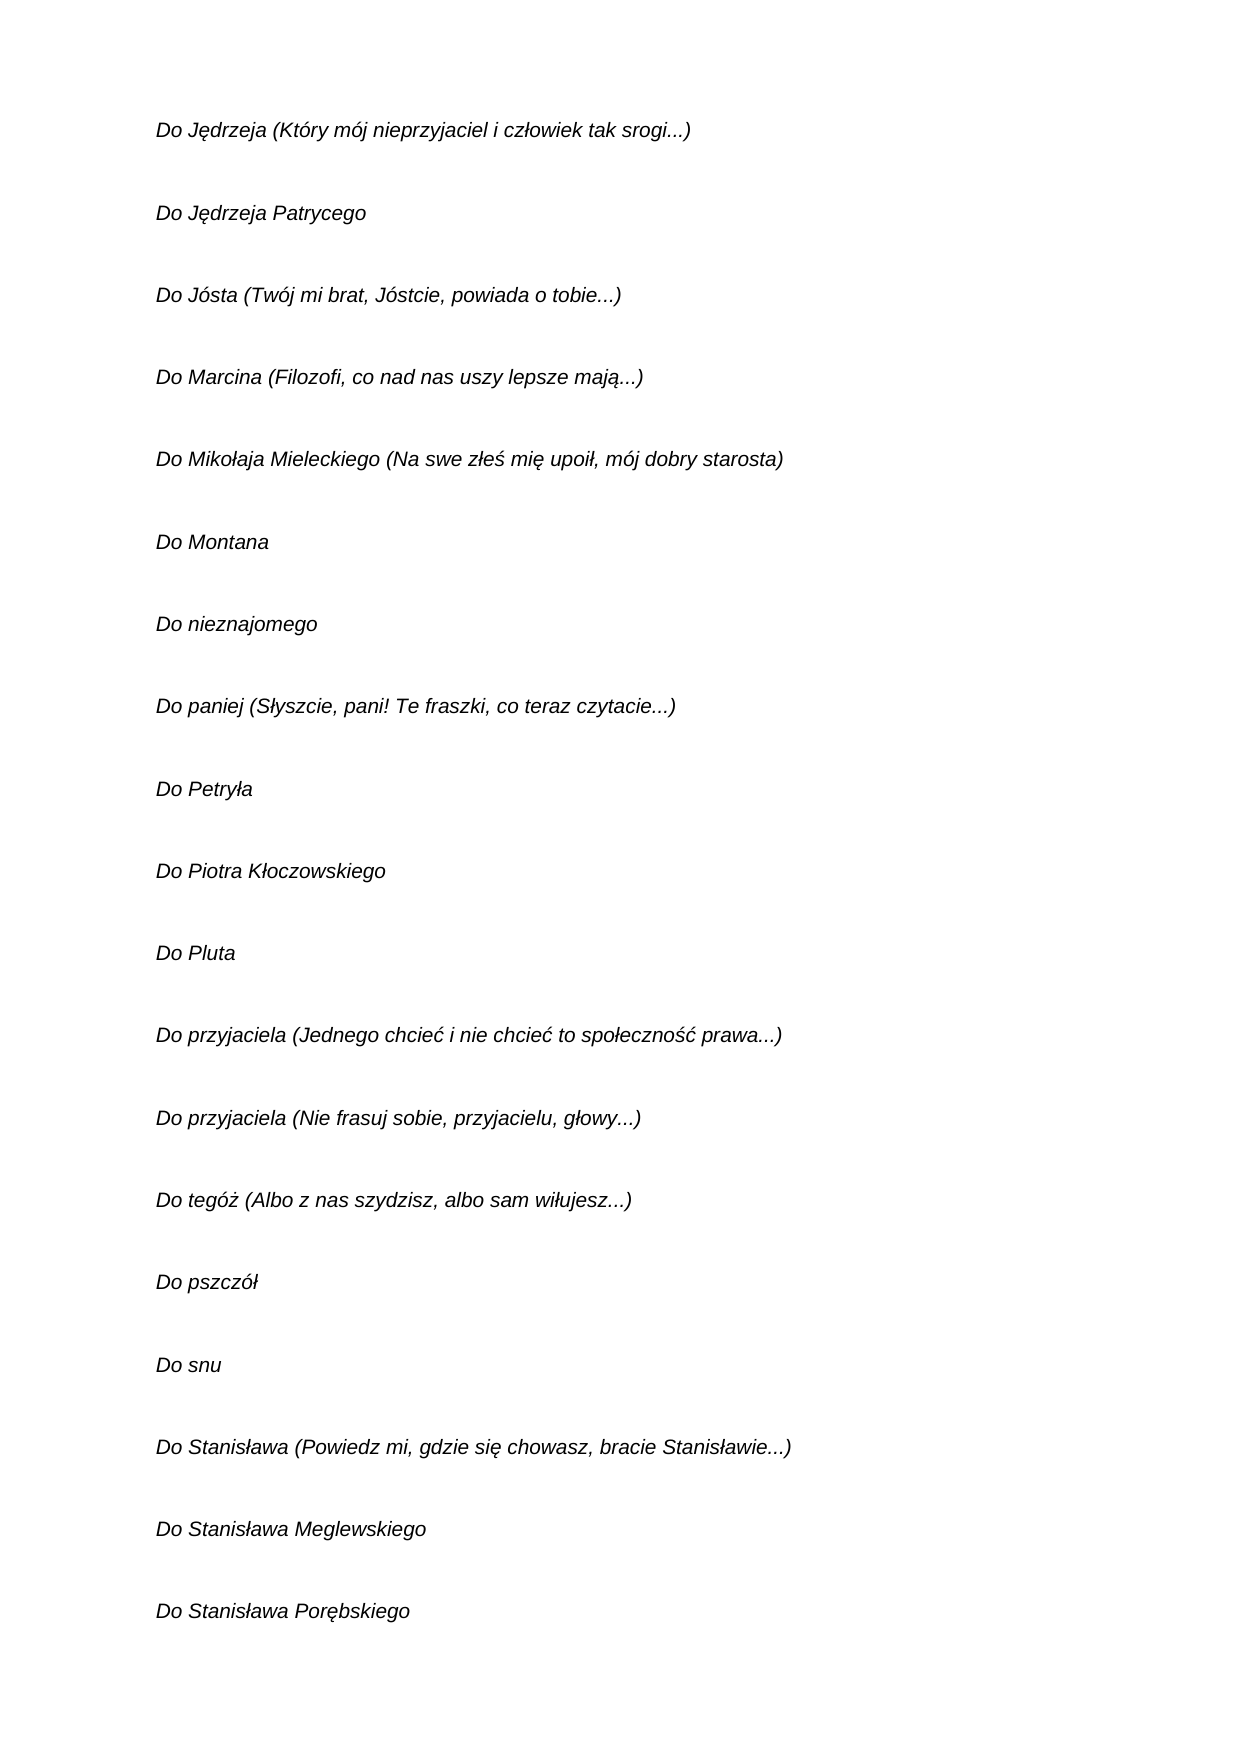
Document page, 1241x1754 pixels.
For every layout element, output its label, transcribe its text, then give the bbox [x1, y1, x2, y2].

text Do Stanisława (Powiedz mi, gdzie się chowasz, bracie Stanisławie...) [156, 1435, 1122, 1459]
text Do paniej (Słyszcie, pani! Te fraszki, co teraz czytacie...) [156, 694, 1122, 718]
text Do Marcina (Filozofi, co nad nas uszy lepsze mają...) [156, 365, 1122, 389]
text Do Pluta [156, 941, 1122, 965]
text Do Stanisława Porębskiego [156, 1599, 1122, 1623]
text Do Montana [156, 529, 1122, 553]
text Do tegóż (Albo z nas szydzisz, albo sam wiłujesz...) [156, 1188, 1122, 1212]
text Do Jósta (Twój mi brat, Jóstcie, powiada o tobie...) [156, 283, 1122, 307]
text Do snu [156, 1352, 1122, 1376]
text Do pszczół [156, 1270, 1122, 1294]
text Do Mikołaja Mieleckiego (Na swe złeś mię upoił, mój dobry starosta) [156, 447, 1122, 471]
text Do Stanisława Meglewskiego [156, 1517, 1122, 1541]
text Do Jędrzeja (Który mój nieprzyjaciel i człowiek tak srogi...) [156, 118, 1122, 142]
text Do nieznajomego [156, 612, 1122, 636]
text Do Jędrzeja Patrycego [156, 200, 1122, 224]
text Do Petryła [156, 776, 1122, 800]
text Do przyjaciela (Nie frasuj sobie, przyjacielu, głowy...) [156, 1106, 1122, 1129]
text Do Piotra Kłoczowskiego [156, 859, 1122, 883]
text Do przyjaciela (Jednego chcieć i nie chcieć to społeczność prawa...) [156, 1023, 1122, 1047]
